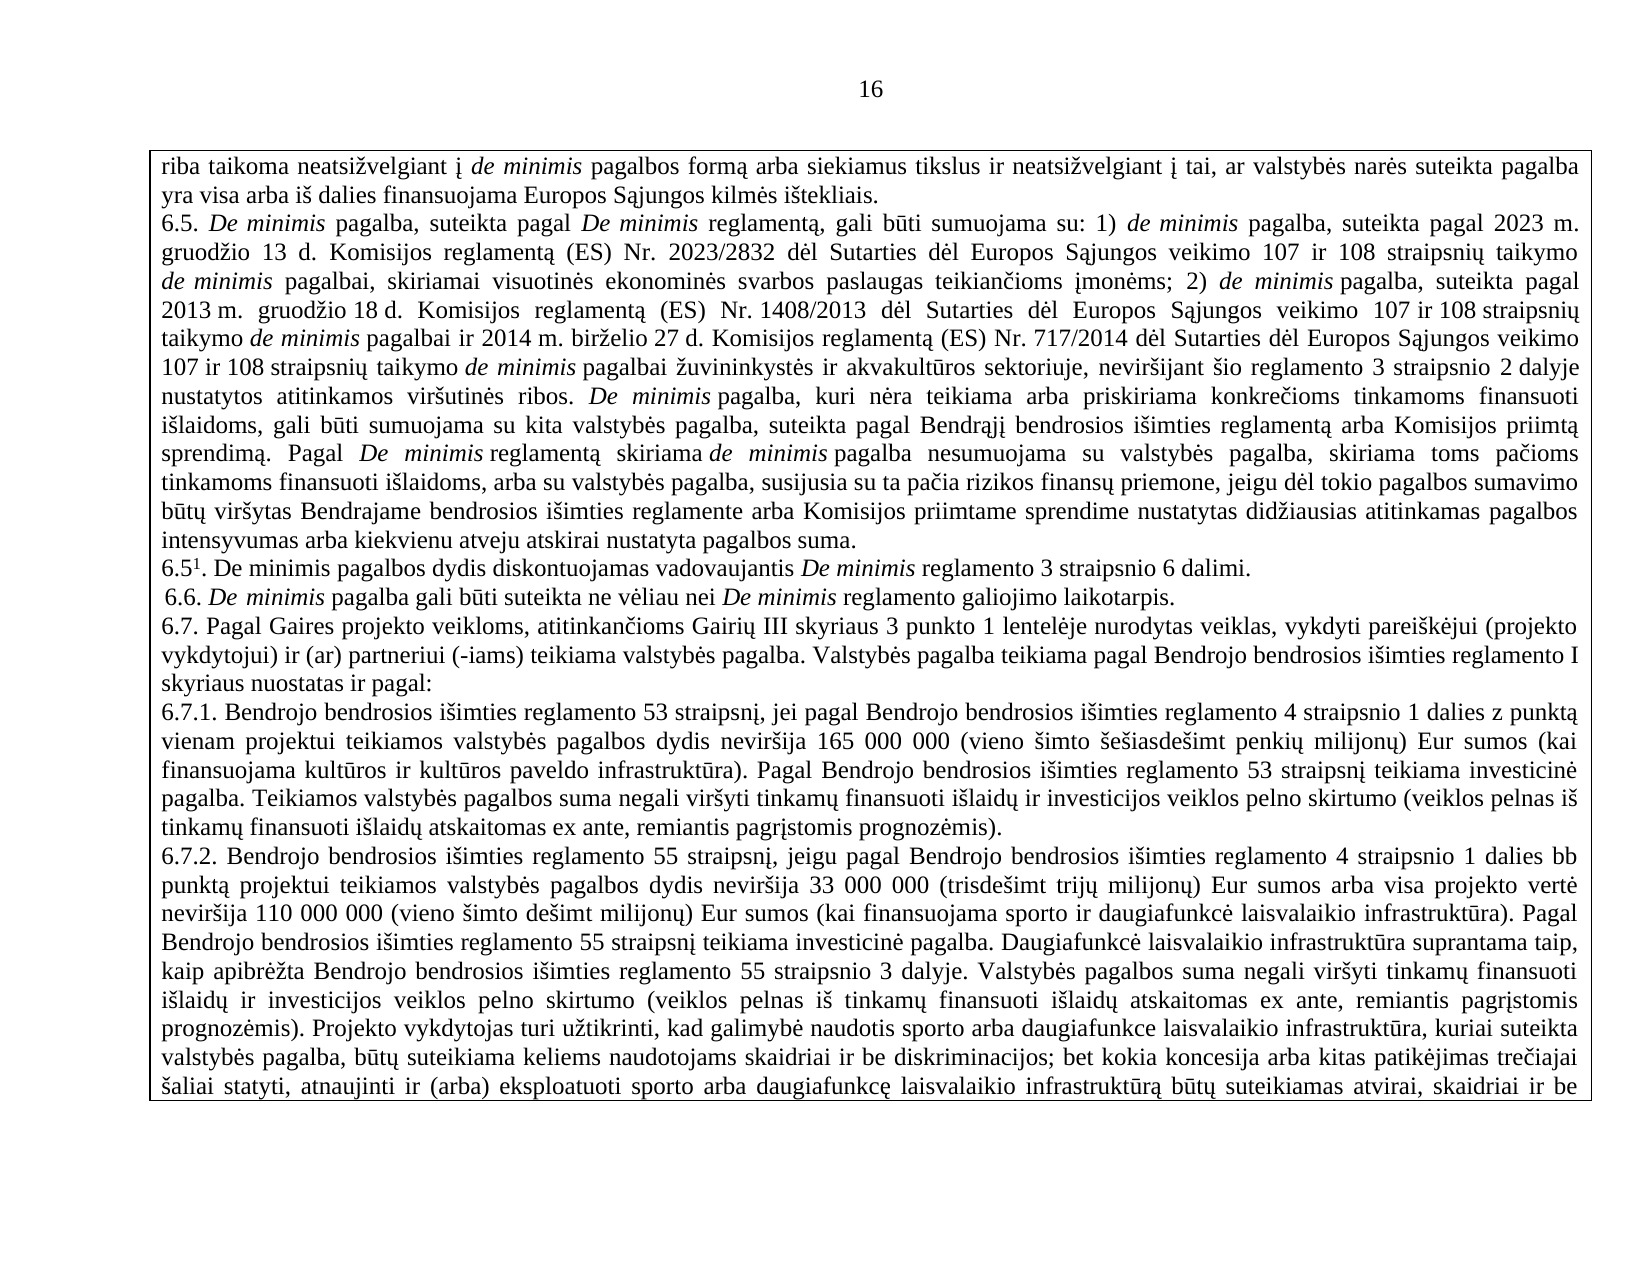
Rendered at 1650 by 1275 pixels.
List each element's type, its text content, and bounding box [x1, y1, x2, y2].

table_cell riba taikoma neatsižvelgiant į de minimis pagalbos formą arba siekiamus tikslus ir neatsižvelgiant į tai, ar valstybės narės suteikta pagalba yra visa arba iš dalies finansuojama Europos Sąjungos kilmės ištekliais. 6.5. De minimis pagalba, suteikta pagal De minimis reglamentą, gali būti sumuojama su: 1) de minimis pagalba, suteikta pagal 2023 m. gruodžio 13 d. Komisijos reglamentą (ES) Nr. 2023/2832 dėl Sutarties dėl Europos Sąjungos veikimo 107 ir 108 straipsnių taikymo de minimis pagalbai, skiriamai visuotinės ekonominės svarbos paslaugas teikiančioms įmonėms; 2) de minimis pagalba, suteikta pagal 2013 m. gruodžio 18 d. Komisijos reglamentą (ES) Nr. 1408/2013 dėl Sutarties dėl Europos Sąjungos veikimo 107 ir 108 straipsnių taikymo de minimis pagalbai ir 2014 m. birželio 27 d. Komisijos reglamentą (ES) Nr. 717/2014 dėl Sutarties dėl Europos Sąjungos veikimo 107 ir 108 straipsnių taikymo de minimis pagalbai žuvininkystės ir akvakultūros sektoriuje, neviršijant šio reglamento 3 straipsnio 2 dalyje nustatytos atitinkamos viršutinės ribos. De minimis pagalba, kuri nėra teikiama arba priskiriama konkrečioms tinkamoms finansuoti išlaidoms, gali būti sumuojama su kita valstybės pagalba, suteikta pagal Bendrąjį bendrosios išimties reglamentą arba Komisijos priimtą sprendimą. Pagal De minimis reglamentą skiriama de minimis pagalba nesumuojama su valstybės pagalba, skiriama toms pačioms tinkamoms finansuoti išlaidoms, arba su valstybės pagalba, susijusia su ta pačia rizikos finansų priemone, jeigu dėl tokio pagalbos sumavimo būtų viršytas Bendrajame bendrosios išimties reglamente arba Komisijos priimtame sprendime nustatytas didžiausias atitinkamas pagalbos intensyvumas arba kiekvienu atveju atskirai nustatyta pagalbos suma. 6.51. De minimis pagalbos dydis diskontuojamas vadovaujantis De minimis reglamento 3 straipsnio 6 dalimi. 6.6. De minimis pagalba gali būti suteikta ne vėliau nei De minimis reglamento galiojimo laikotarpis. 6.7. Pagal Gaires projekto veikloms, atitinkančioms Gairių III skyriaus 3 punkto 1 lentelėje nurodytas veiklas, vykdyti pareiškėjui (projekto vykdytojui) ir (ar) partneriui (-iams) teikiama valstybės pagalba. Valstybės pagalba teikiama pagal Bendrojo bendrosios išimties reglamento I skyriaus nuostatas ir pagal: 6.7.1. Bendrojo bendrosios išimties reglamento 53 straipsnį, jei pagal Bendrojo bendrosios išimties reglamento 4 straipsnio 1 dalies z punktą vienam projektui teikiamos valstybės pagalbos dydis neviršija 165 000 000 (vieno šimto šešiasdešimt penkių milijonų) Eur sumos (kai finansuojama kultūros ir kultūros paveldo infrastruktūra). Pagal Bendrojo bendrosios išimties reglamento 53 straipsnį teikiama investicinė pagalba. Teikiamos valstybės pagalbos suma negali viršyti tinkamų finansuoti išlaidų ir investicijos veiklos pelno skirtumo (veiklos pelnas iš tinkamų finansuoti išlaidų atskaitomas ex ante, remiantis pagrįstomis prognozėmis). 6.7.2. Bendrojo bendrosios išimties reglamento 55 straipsnį, jeigu pagal Bendrojo bendrosios išimties reglamento 4 straipsnio 1 dalies bb punktą projektui teikiamos valstybės pagalbos dydis neviršija 33 000 000 (trisdešimt trijų milijonų) Eur sumos arba visa projekto vertė neviršija 110 000 000 (vieno šimto dešimt milijonų) Eur sumos (kai finansuojama sporto ir daugiafunkcė laisvalaikio infrastruktūra). Pagal Bendrojo bendrosios išimties reglamento 55 straipsnį teikiama investicinė pagalba. Daugiafunkcė laisvalaikio infrastruktūra suprantama taip, kaip apibrėžta Bendrojo bendrosios išimties reglamento 55 straipsnio 3 dalyje. Valstybės pagalbos suma negali viršyti tinkamų finansuoti išlaidų ir investicijos veiklos pelno skirtumo (veiklos pelnas iš tinkamų finansuoti išlaidų atskaitomas ex ante, remiantis pagrįstomis prognozėmis). Projekto vykdytojas turi užtikrinti, kad galimybė naudotis sporto arba daugiafunkce laisvalaikio infrastruktūra, kuriai suteikta valstybės pagalba, būtų suteikiama keliems naudotojams skaidriai ir be diskriminacijos; bet kokia koncesija arba kitas patikėjimas trečiajai šaliai statyti, atnaujinti ir (arba) eksploatuoti sporto arba daugiafunkcę laisvalaikio infrastruktūrą būtų suteikiamas atvirai, skaidriai ir be [151, 151, 1591, 1100]
